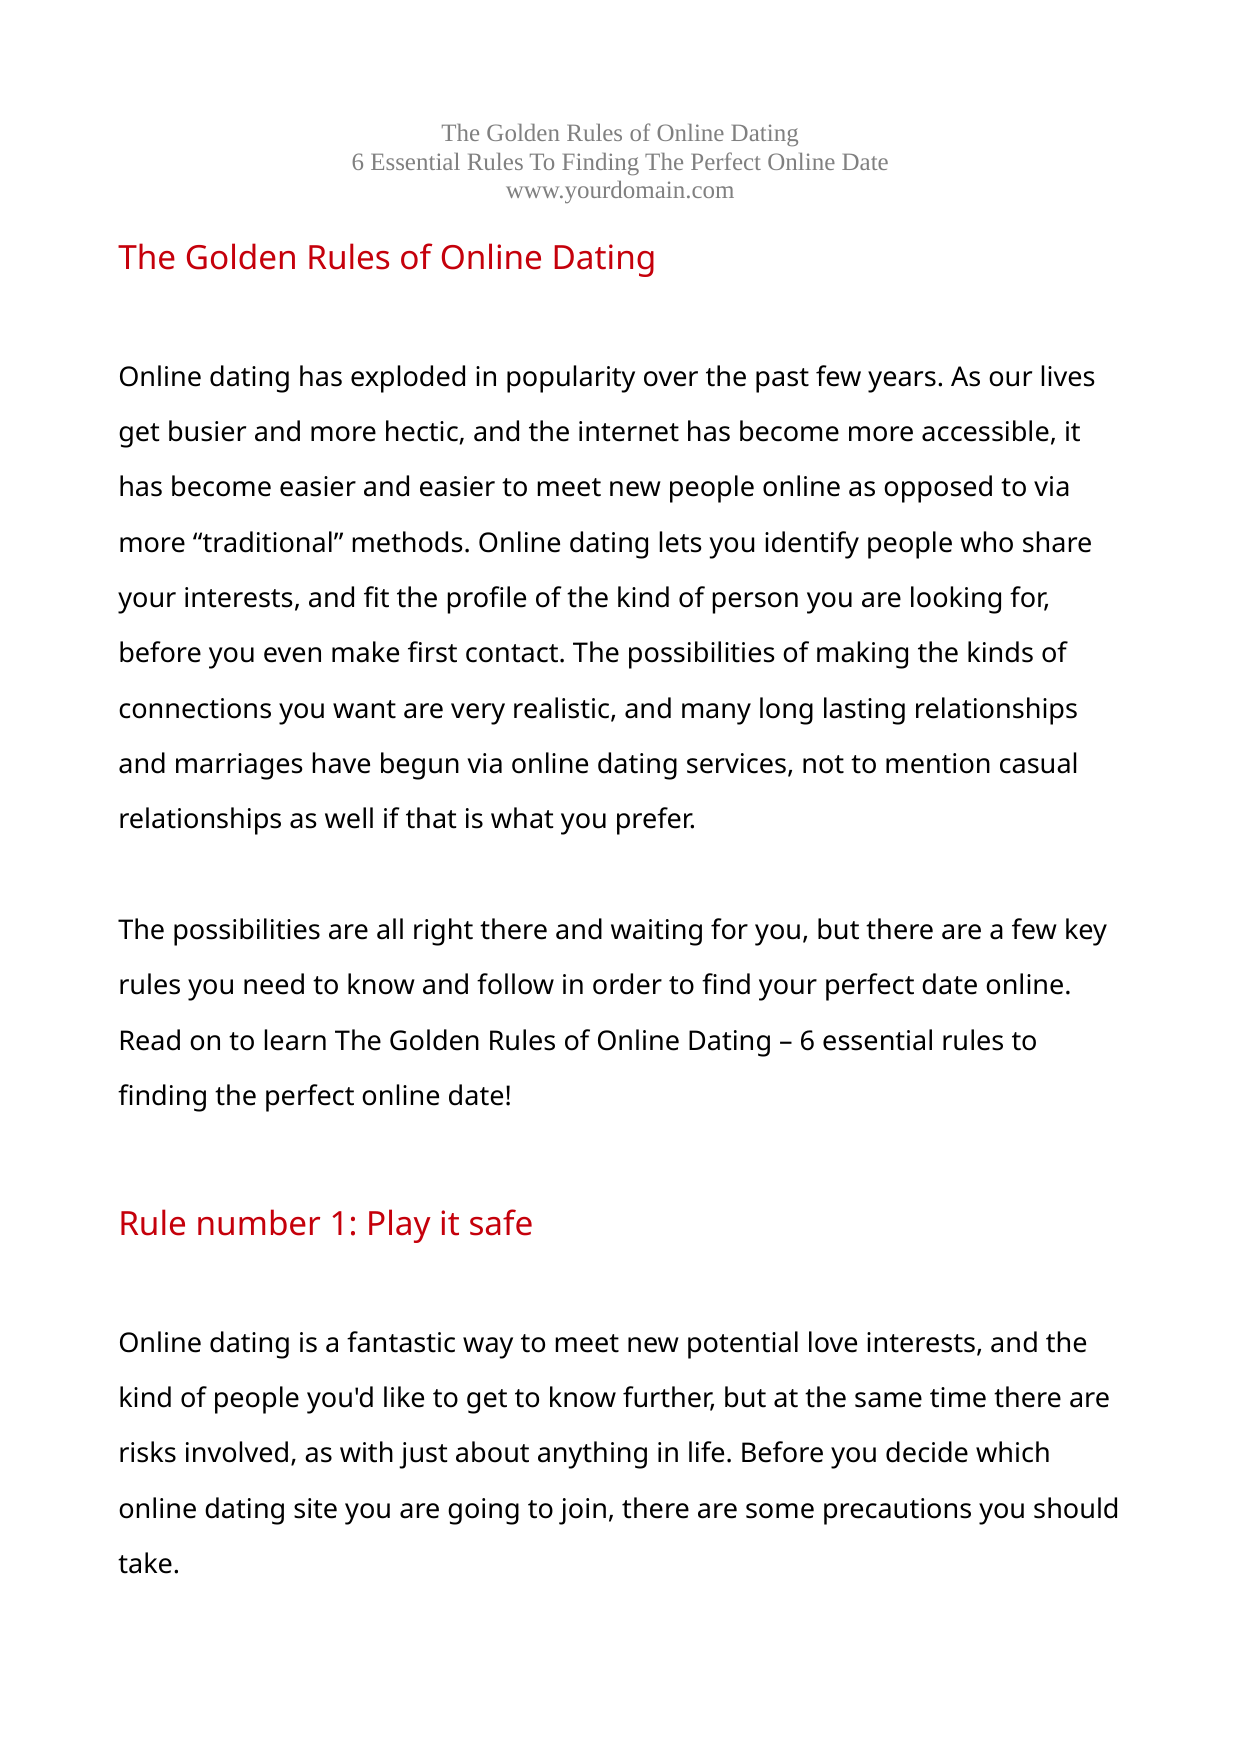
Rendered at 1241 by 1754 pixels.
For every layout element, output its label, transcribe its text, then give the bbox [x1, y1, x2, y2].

text The Golden Rules of Online Dating [118, 234, 1122, 279]
text The possibilities are all right there and waiting for you, but there are a few key rules you need to know and follow in order to find your perfect date online. Read on to learn The Golden Rules of Online Dating – 6 essential rules to finding the perfect online date! [118, 910, 1122, 1113]
text Online dating is a fantastic way to meet new potential love interests, and the kind of people you'd like to get to know further, but at the same time there are risks involved, as with just about anything in life. Before you decide which online dating site you are going to join, there are some precautions you should take. [118, 1323, 1122, 1581]
text Online dating has exploded in popularity over the past few years. As our lives get busier and more hectic, and the internet has become more accessible, it has become easier and easier to meet new people online as opposed to via more “traditional” methods. Online dating lets you identify people who share your interests, and fit the profile of the kind of person you are looking for, before you even make first contact. The possibilities of making the kinds of connections you want are very realistic, and many long lasting relationships and marriages have begun via online dating services, not to mention casual relationships as well if that is what you prefer. [118, 357, 1122, 837]
text Rule number 1: Play it safe [118, 1200, 1122, 1245]
